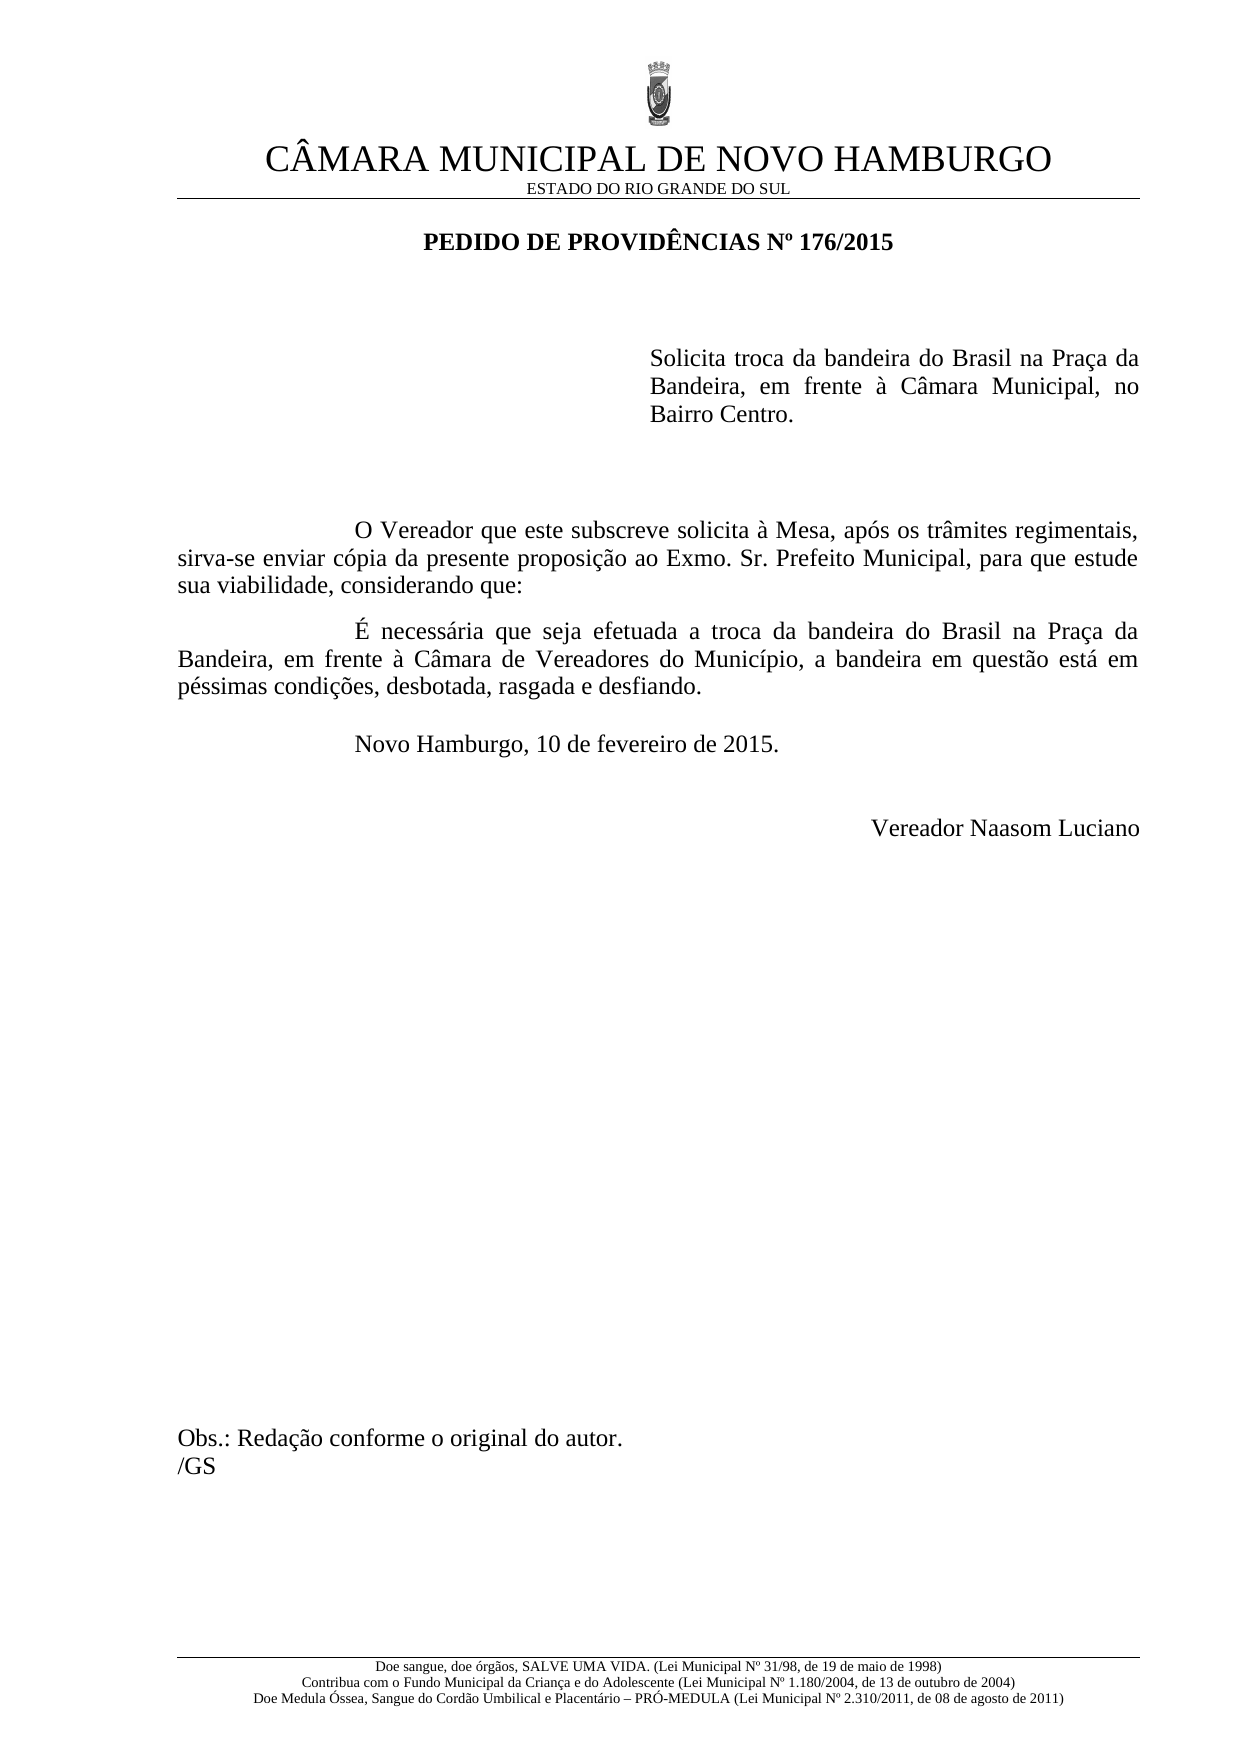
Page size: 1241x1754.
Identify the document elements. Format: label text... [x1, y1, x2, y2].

text Obs.: Redação conforme o original do autor. [177, 1424, 1140, 1452]
text É necessária que seja efetuada a troca da bandeira do Brasil na Praça da Bandeira, em frente à Câmara de Vereadores do Município, a bandeira em questão está em péssimas condições, desbotada, rasgada e desfiando. [177, 617, 1140, 700]
text Solicita troca da bandeira do Brasil na Praça da Bandeira, em frente à Câmara Municipal, no Bairro Centro. [649, 344, 1140, 428]
text /GS [177, 1452, 1140, 1479]
text Novo Hamburgo, 10 de fevereiro de 2015. [177, 730, 1140, 757]
text Vereador Naasom Luciano [768, 787, 1140, 842]
text PEDIDO DE PROVIDÊNCIAS Nº 176/2015 [177, 228, 1140, 256]
text O Vereador que este subscreve solicita à Mesa, após os trâmites regimentais, sirva-se enviar cópia da presente proposição ao Exmo. Sr. Prefeito Municipal, para que estude sua viabilidade, considerando que: [177, 516, 1140, 599]
